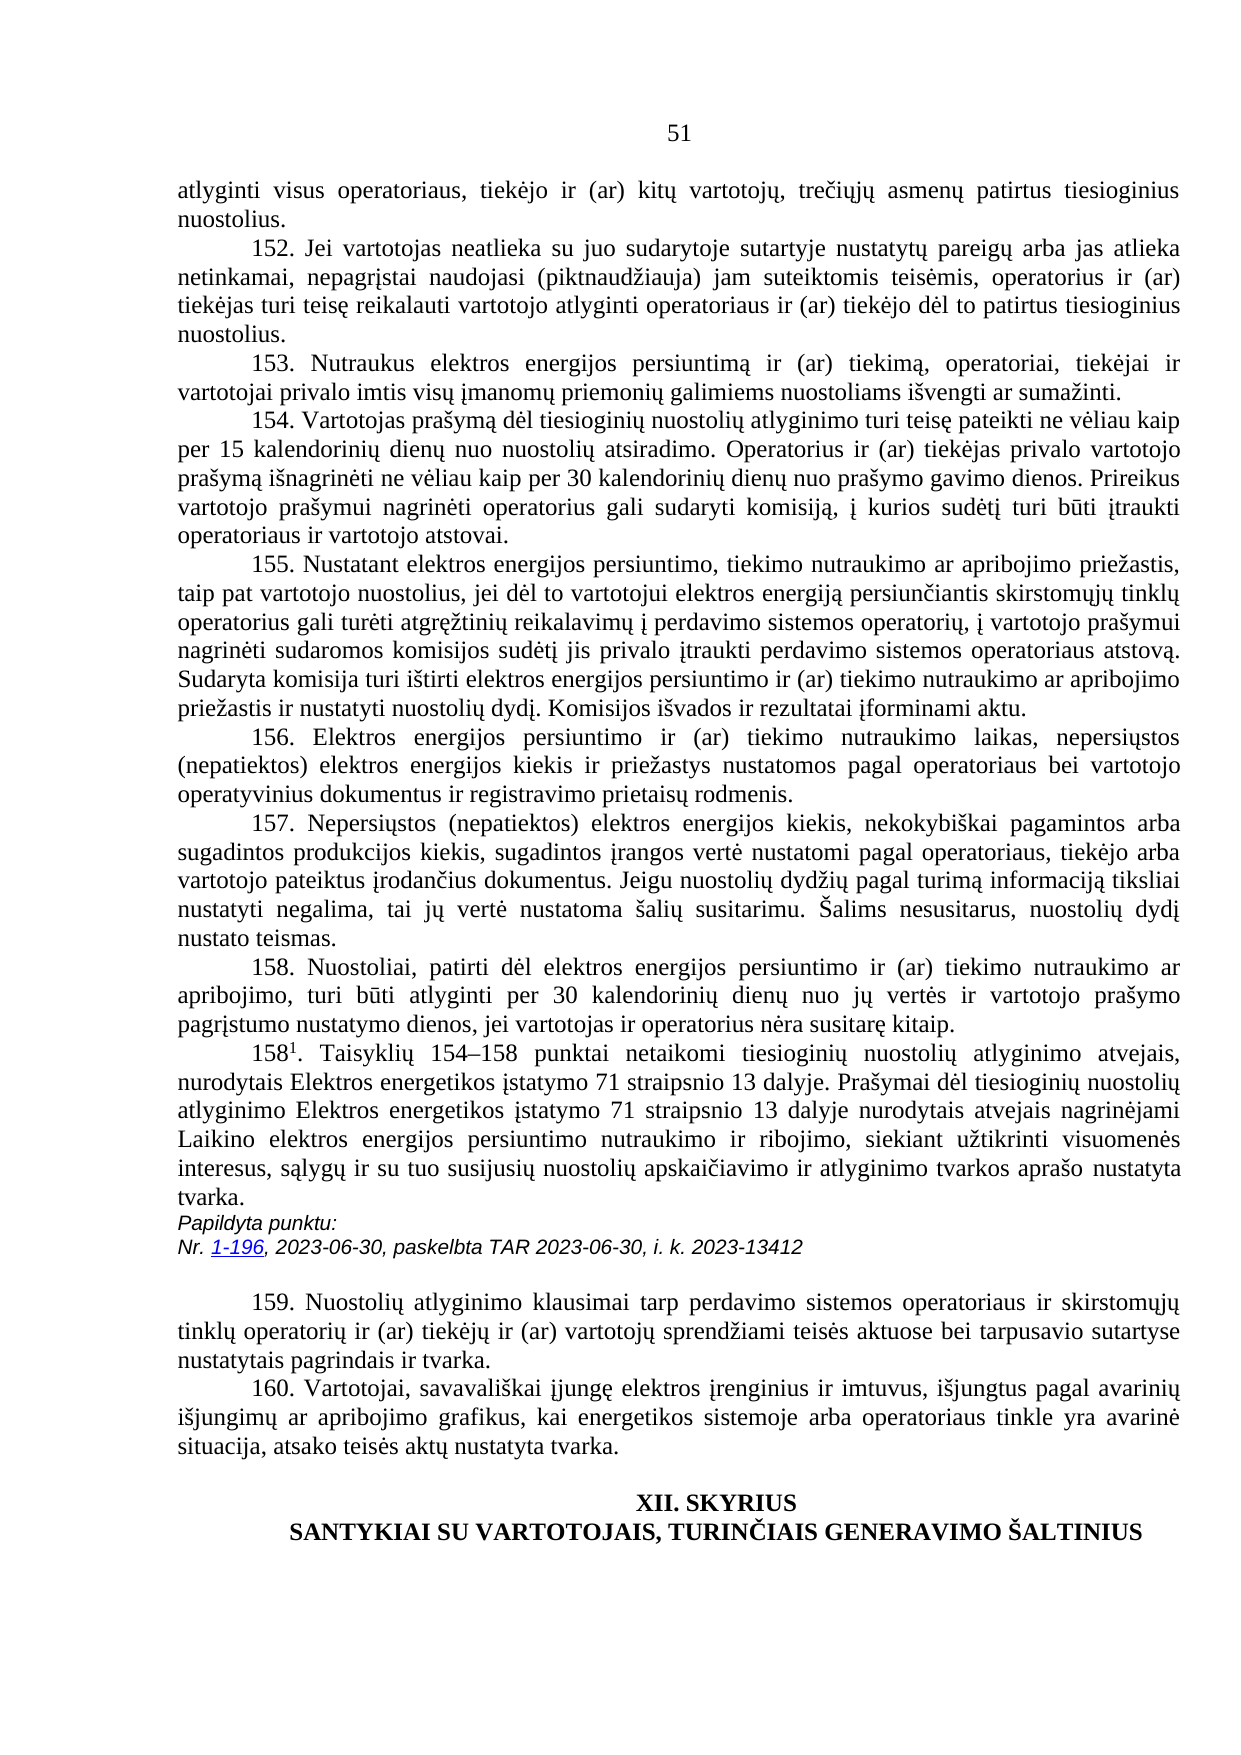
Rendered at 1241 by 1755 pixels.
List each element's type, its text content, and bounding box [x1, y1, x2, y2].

text 153. Nutraukus elektros energijos persiuntimą ir (ar) tiekimą, operatoriai, tiekėjai ir vartotojai privalo imtis visų įmanomų priemonių galimiems nuostoliams išvengti ar sumažinti. [177, 348, 1181, 406]
text 1581. Taisyklių 154–158 punktai netaikomi tiesioginių nuostolių atlyginimo atvejais, nurodytais Elektros energetikos įstatymo 71 straipsnio 13 dalyje. Prašymai dėl tiesioginių nuostolių atlyginimo Elektros energetikos įstatymo 71 straipsnio 13 dalyje nurodytais atvejais nagrinėjami Laikino elektros energijos persiuntimo nutraukimo ir ribojimo, siekiant užtikrinti visuomenės interesus, sąlygų ir su tuo susijusių nuostolių apskaičiavimo ir atlyginimo tvarkos aprašo nustatyta tvarka. [177, 1038, 1181, 1211]
text 158. Nuostoliai, patirti dėl elektros energijos persiuntimo ir (ar) tiekimo nutraukimo ar apribojimo, turi būti atlyginti per 30 kalendorinių dienų nuo jų vertės ir vartotojo prašymo pagrįstumo nustatymo dienos, jei vartotojas ir operatorius nėra susitarę kitaip. [177, 952, 1181, 1038]
text 159. Nuostolių atlyginimo klausimai tarp perdavimo sistemos operatoriaus ir skirstomųjų tinklų operatorių ir (ar) tiekėjų ir (ar) vartotojų sprendžiami teisės aktuose bei tarpusavio sutartyse nustatytais pagrindais ir tvarka. [177, 1287, 1181, 1373]
text atlyginti visus operatoriaus, tiekėjo ir (ar) kitų vartotojų, trečiųjų asmenų patirtus tiesioginius nuostolius. [177, 176, 1181, 233]
text 152. Jei vartotojas neatlieka su juo sudarytoje sutartyje nustatytų pareigų arba jas atlieka netinkamai, nepagrįstai naudojasi (piktnaudžiauja) jam suteiktomis teisėmis, operatorius ir (ar) tiekėjas turi teisę reikalauti vartotojo atlyginti operatoriaus ir (ar) tiekėjo dėl to patirtus tiesioginius nuostolius. [177, 233, 1181, 348]
text 154. Vartotojas prašymą dėl tiesioginių nuostolių atlyginimo turi teisę pateikti ne vėliau kaip per 15 kalendorinių dienų nuo nuostolių atsiradimo. Operatorius ir (ar) tiekėjas privalo vartotojo prašymą išnagrinėti ne vėliau kaip per 30 kalendorinių dienų nuo prašymo gavimo dienos. Prireikus vartotojo prašymui nagrinėti operatorius gali sudaryti komisiją, į kurios sudėtį turi būti įtraukti operatoriaus ir vartotojo atstovai. [177, 406, 1181, 549]
text 155. Nustatant elektros energijos persiuntimo, tiekimo nutraukimo ar apribojimo priežastis, taip pat vartotojo nuostolius, jei dėl to vartotojui elektros energiją persiunčiantis skirstomųjų tinklų operatorius gali turėti atgręžtinių reikalavimų į perdavimo sistemos operatorių, į vartotojo prašymui nagrinėti sudaromos komisijos sudėtį jis privalo įtraukti perdavimo sistemos operatoriaus atstovą. Sudaryta komisija turi ištirti elektros energijos persiuntimo ir (ar) tiekimo nutraukimo ar apribojimo priežastis ir nustatyti nuostolių dydį. Komisijos išvados ir rezultatai įforminami aktu. [177, 549, 1181, 722]
text Papildyta punktu: [177, 1211, 1181, 1234]
text SANTYKIAI SU VARTOTOJAIS, TURINČIAIS GENERAVIMO ŠALTINIUS [177, 1517, 1181, 1546]
text Nr. 1-196, 2023-06-30, paskelbta TAR 2023-06-30, i. k. 2023-13412 [177, 1234, 1181, 1258]
text 156. Elektros energijos persiuntimo ir (ar) tiekimo nutraukimo laikas, nepersiųstos (nepatiektos) elektros energijos kiekis ir priežastys nustatomos pagal operatoriaus bei vartotojo operatyvinius dokumentus ir registravimo prietaisų rodmenis. [177, 722, 1181, 808]
text 157. Nepersiųstos (nepatiektos) elektros energijos kiekis, nekokybiškai pagamintos arba sugadintos produkcijos kiekis, sugadintos įrangos vertė nustatomi pagal operatoriaus, tiekėjo arba vartotojo pateiktus įrodančius dokumentus. Jeigu nuostolių dydžių pagal turimą informaciją tiksliai nustatyti negalima, tai jų vertė nustatoma šalių susitarimu. Šalims nesusitarus, nuostolių dydį nustato teismas. [177, 808, 1181, 952]
text 160. Vartotojai, savavališkai įjungę elektros įrenginius ir imtuvus, išjungtus pagal avarinių išjungimų ar apribojimo grafikus, kai energetikos sistemoje arba operatoriaus tinkle yra avarinė situacija, atsako teisės aktų nustatyta tvarka. [177, 1373, 1181, 1460]
text XII. SKYRIUS [177, 1488, 1181, 1517]
